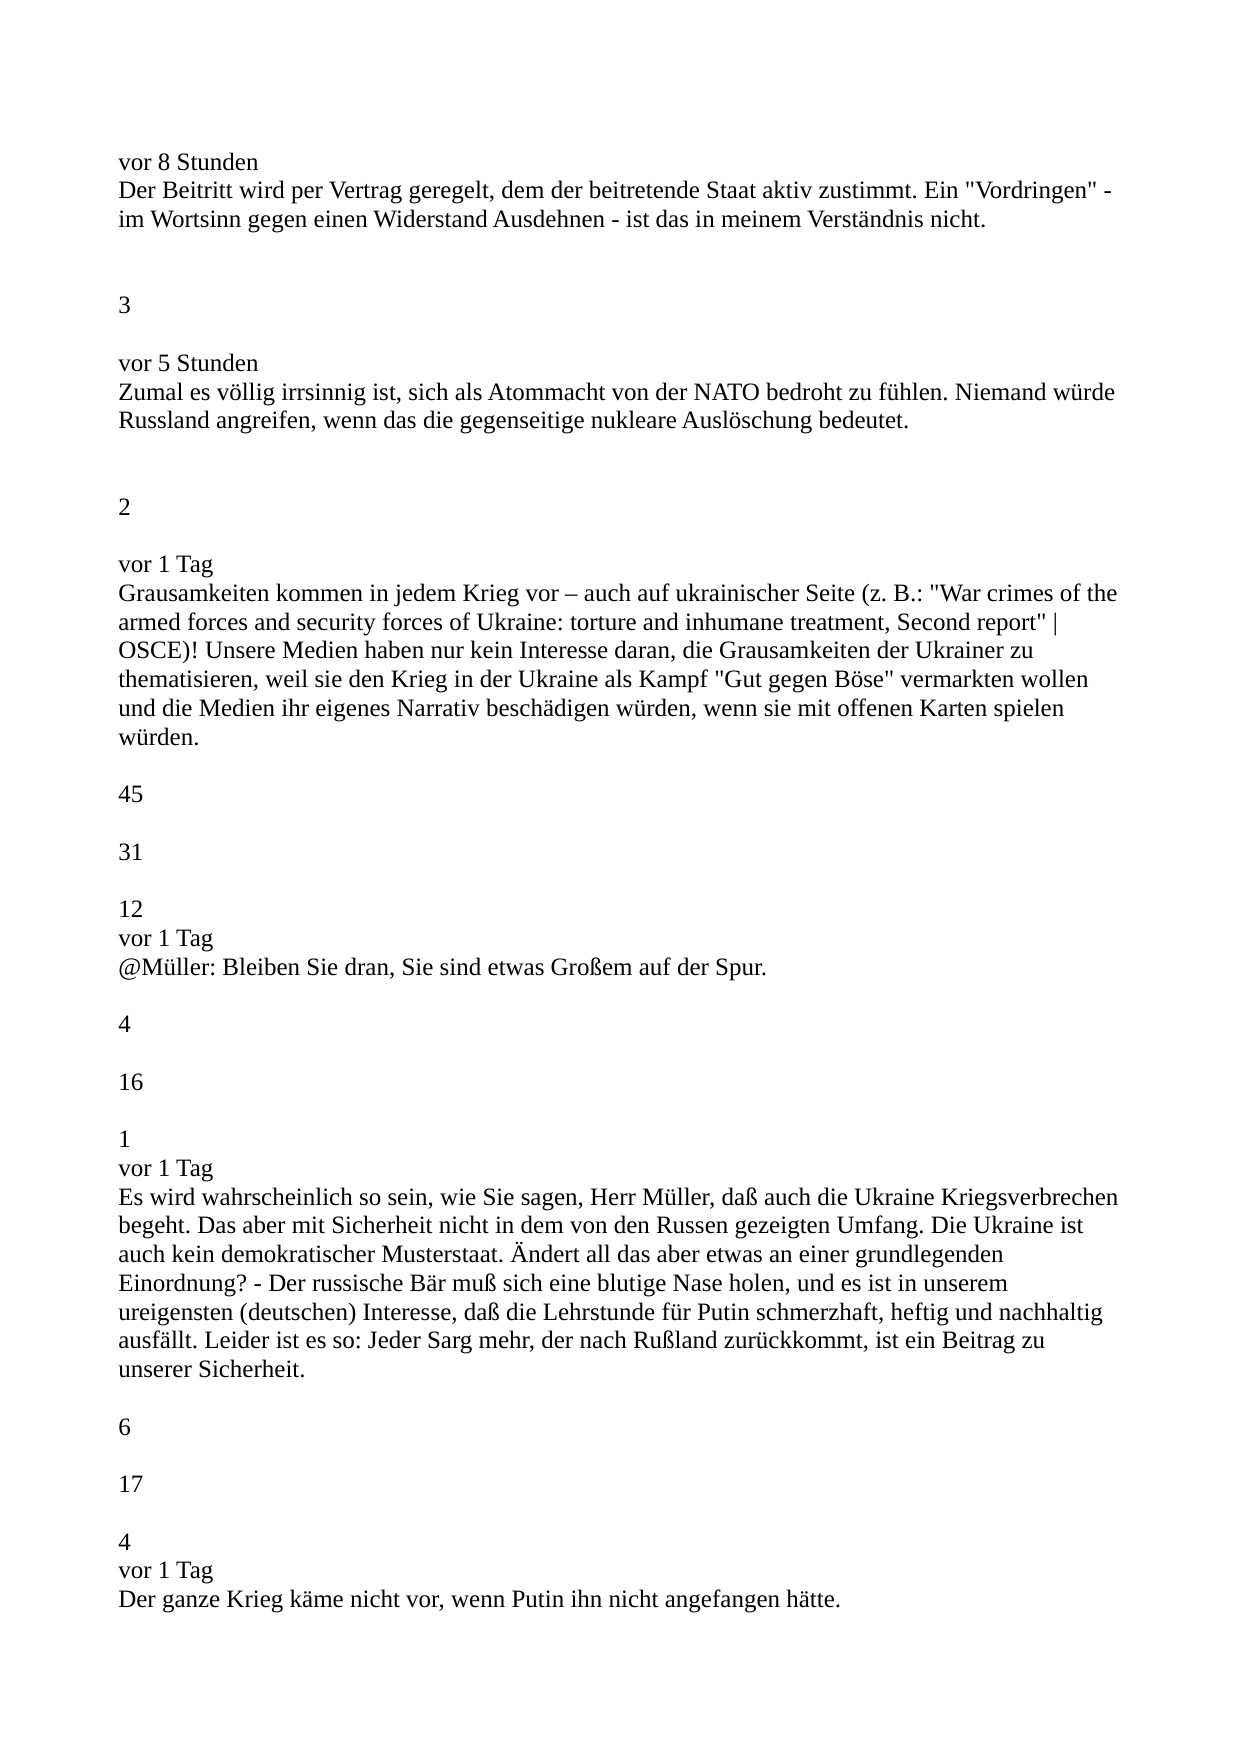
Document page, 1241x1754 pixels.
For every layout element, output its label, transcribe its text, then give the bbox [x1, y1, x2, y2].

text 1 [118, 1124, 1122, 1153]
text vor 5 Stunden [118, 348, 1122, 377]
text Es wird wahrscheinlich so sein, wie Sie sagen, Herr Müller, daß auch die Ukraine Kriegsverbrechen begeht. Das aber mit Sicherheit nicht in dem von den Russen gezeigten Umfang. Die Ukraine ist auch kein demokratischer Musterstaat. Ändert all das aber etwas an einer grundlegenden Einordnung? - Der russische Bär muß sich eine blutige Nase holen, und es ist in unserem ureigensten (deutschen) Interesse, daß die Lehrstunde für Putin schmerzhaft, heftig und nachhaltig ausfällt. Leider ist es so: Jeder Sarg mehr, der nach Rußland zurückkommt, ist ein Beitrag zu unserer Sicherheit. [118, 1182, 1122, 1383]
text vor 8 Stunden [118, 147, 1122, 176]
text vor 1 Tag [118, 1153, 1122, 1182]
text 45 [118, 779, 1122, 808]
text 12 [118, 894, 1122, 923]
text vor 1 Tag [118, 1556, 1122, 1584]
text 16 [118, 1067, 1122, 1096]
text 4 [118, 1527, 1122, 1556]
text 31 [118, 837, 1122, 866]
text Der Beitritt wird per Vertrag geregelt, dem der beitretende Staat aktiv zustimmt. Ein "Vordringen" - im Wortsinn gegen einen Widerstand Ausdehnen - ist das in meinem Verständnis nicht. [118, 176, 1122, 233]
text 3 [118, 291, 1122, 319]
text vor 1 Tag [118, 549, 1122, 578]
text @Müller: Bleiben Sie dran, Sie sind etwas Großem auf der Spur. [118, 952, 1122, 981]
text vor 1 Tag [118, 923, 1122, 952]
text 4 [118, 1009, 1122, 1038]
text 6 [118, 1412, 1122, 1441]
text Zumal es völlig irrsinnig ist, sich als Atommacht von der NATO bedroht zu fühlen. Niemand würde Russland angreifen, wenn das die gegenseitige nukleare Auslöschung bedeutet. [118, 377, 1122, 434]
text Der ganze Krieg käme nicht vor, wenn Putin ihn nicht angefangen hätte. [118, 1584, 1122, 1613]
text Grausamkeiten kommen in jedem Krieg vor – auch auf ukrainischer Seite (z. B.: "War crimes of the armed forces and security forces of Ukraine: torture and inhumane treatment, Second report" | OSCE)! Unsere Medien haben nur kein Interesse daran, die Grausamkeiten der Ukrainer zu thematisieren, weil sie den Krieg in der Ukraine als Kampf "Gut gegen Böse" vermarkten wollen und die Medien ihr eigenes Narrativ beschädigen würden, wenn sie mit offenen Karten spielen würden. [118, 578, 1122, 751]
text 17 [118, 1469, 1122, 1498]
text 2 [118, 492, 1122, 521]
